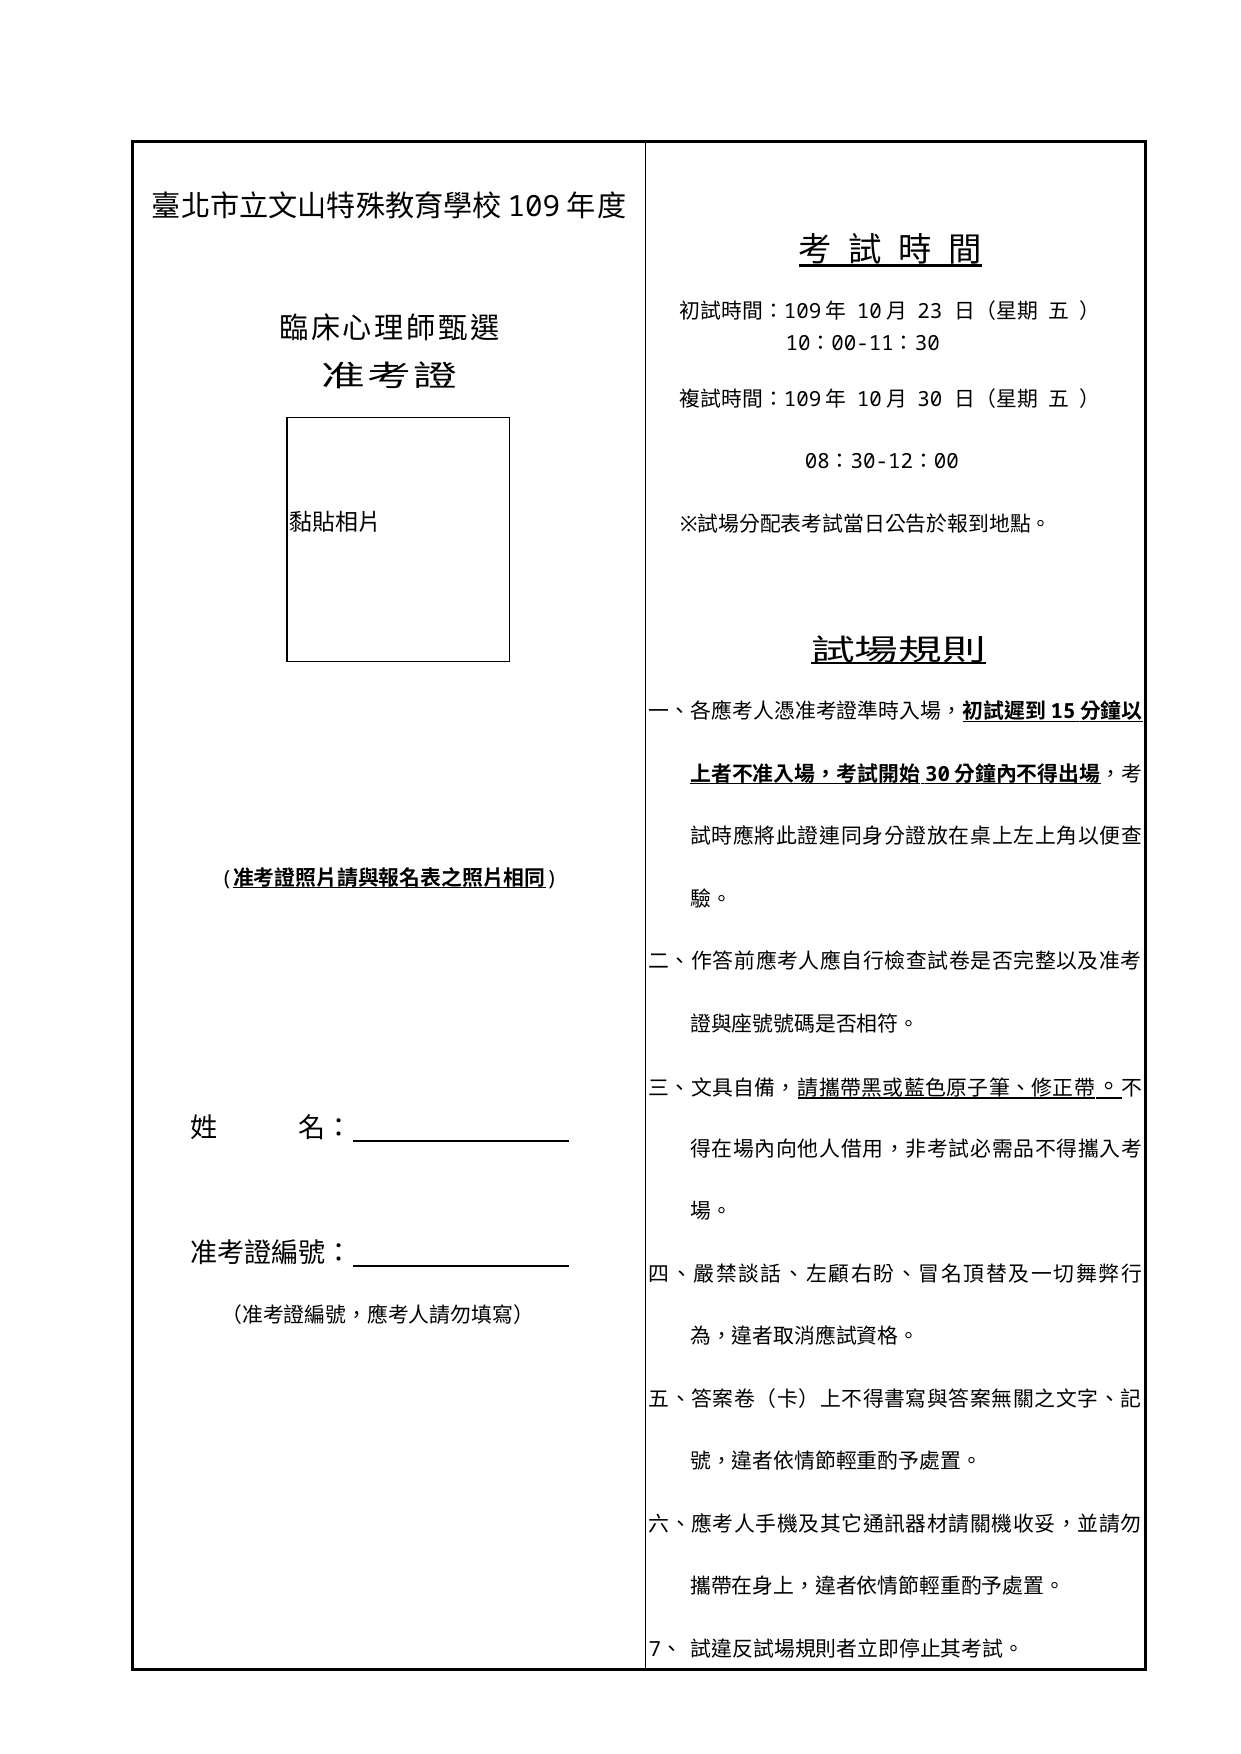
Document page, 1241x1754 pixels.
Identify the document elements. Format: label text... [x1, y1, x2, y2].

table_header 考 試 時 間 初試時間：109年 10月 23 日（星期 五 ） 10：00-11：30 複試時間：109年 10月 30 日（星期 五 ） 08：30-12：00 ※試場分配表考試當日公告於報到地點。 試場規則 一、各應考人憑准考證準時入場，初試遲到15分鐘以上者不准入場，考試開始30分鐘內不得出場，考試時應將此證連同身分證放在桌上左上角以便查驗。 二、作答前應考人應自行檢查試卷是否完整以及准考證與座號號碼是否相符。 三、文具自備，請攜帶黑或藍色原子筆、修正帶。不得在場內向他人借用，非考試必需品不得攜入考場。 四、嚴禁談話、左顧右盼、冒名頂替及一切舞弊行為，違者取消應試資格。 五、答案卷（卡）上不得書寫與答案無關之文字、記號，違者依情節輕重酌予處置。 六、應考人手機及其它通訊器材請關機收妥，並請勿攜帶在身上，違者依情節輕重酌予處置。 試違反試場規則者立即停止其考試。 [646, 143, 1144, 1668]
table_header 臺北市立文山特殊教育學校109年度 臨床心理師甄選 准考證 (准考證照片請與報名表之照片相同) 姓 名： 准考證編號： （准考證編號，應考人請勿填寫） [134, 143, 645, 1668]
